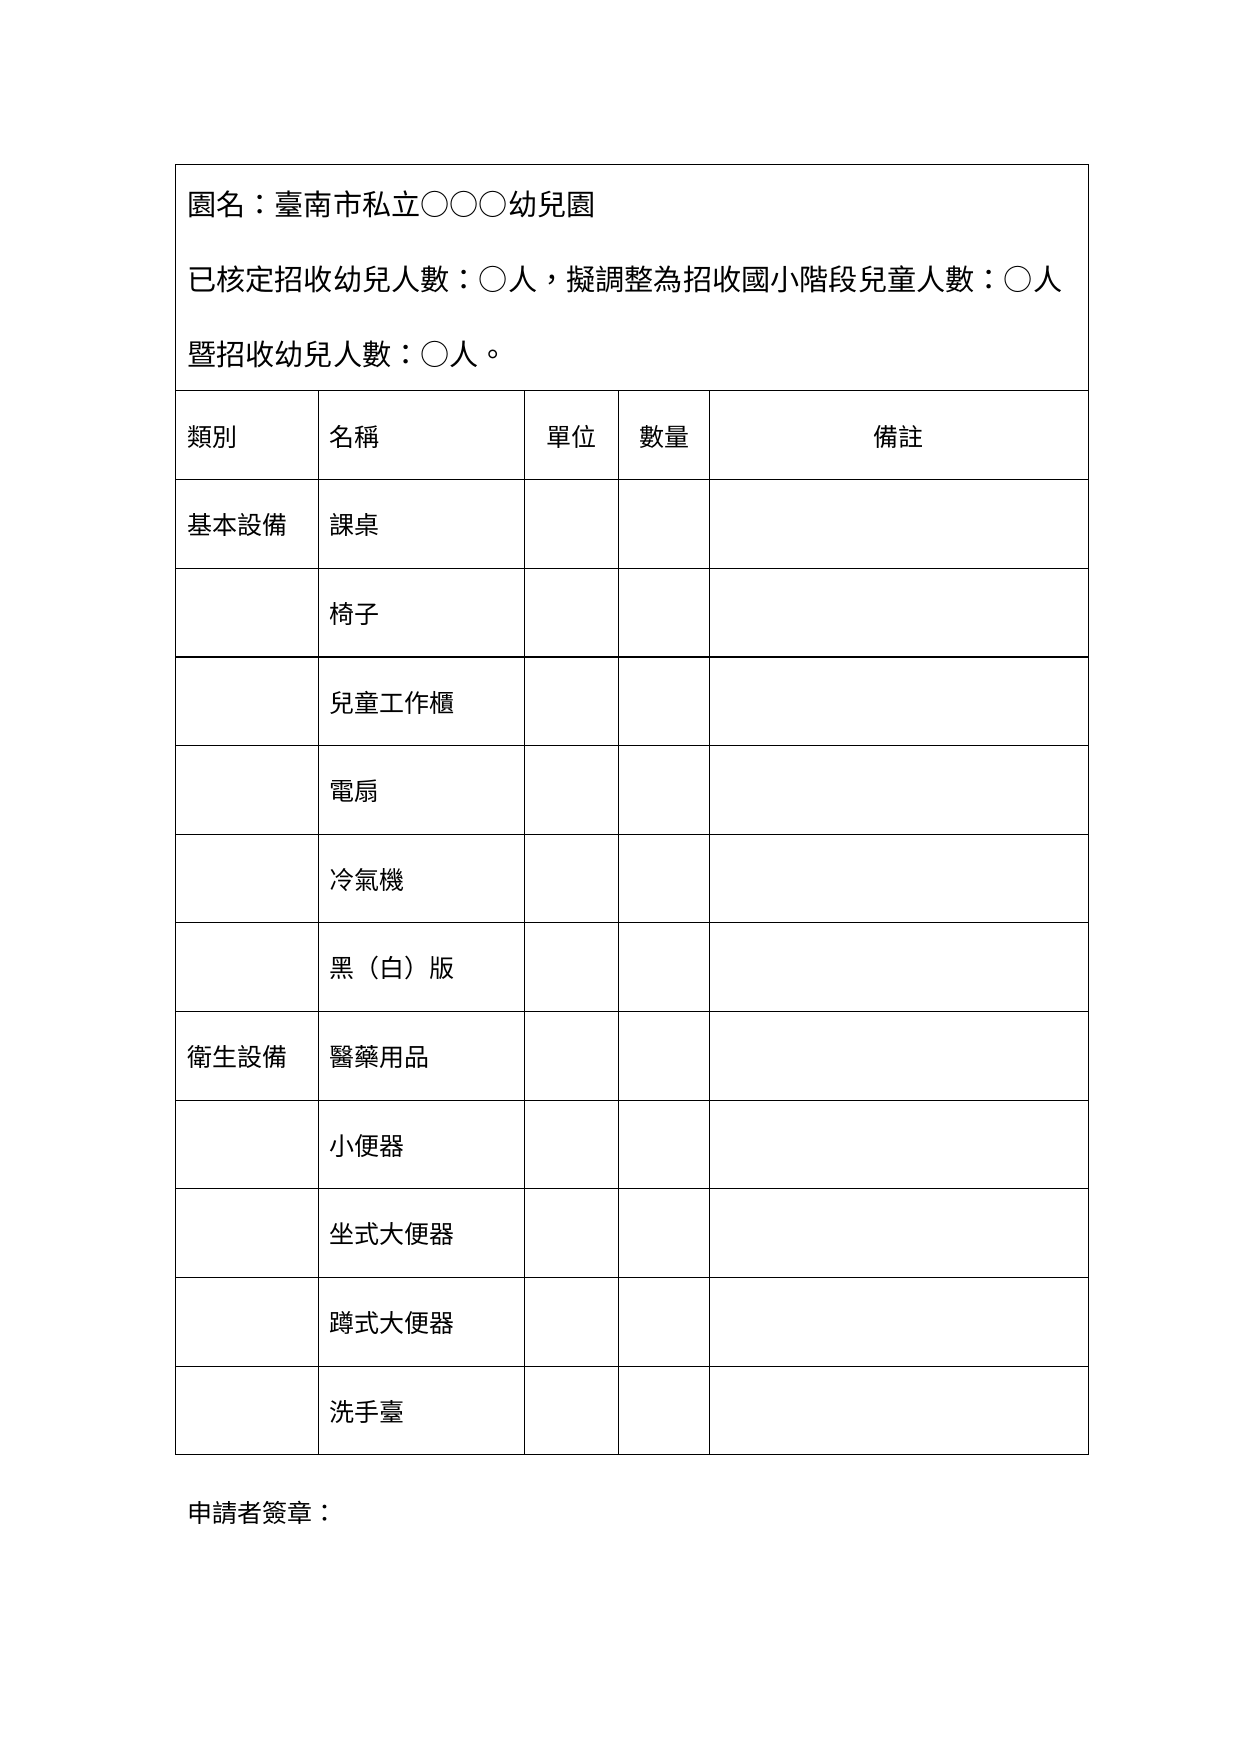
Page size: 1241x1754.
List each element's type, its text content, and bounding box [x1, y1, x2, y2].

table_cell [525, 835, 618, 922]
table_cell [176, 1278, 318, 1366]
table_cell [525, 1012, 618, 1099]
table_cell 小便器 [319, 1101, 524, 1188]
table_cell [176, 923, 318, 1011]
table_cell 基本設備 [176, 480, 318, 568]
table_cell [176, 1189, 318, 1277]
table_cell 蹲式大便器 [319, 1278, 524, 1366]
table_cell [619, 1189, 709, 1277]
table_cell [176, 1367, 318, 1454]
table_cell [710, 923, 1088, 1011]
table_cell 數量 [619, 391, 709, 479]
table_cell [710, 1189, 1088, 1277]
table_cell [710, 746, 1088, 834]
table_cell [619, 746, 709, 834]
table_cell 兒童工作櫃 [319, 658, 524, 745]
table_cell [619, 923, 709, 1011]
table_cell 備註 [710, 391, 1088, 479]
table_cell [525, 1101, 618, 1188]
table_cell [525, 1367, 618, 1454]
table_cell [619, 1101, 709, 1188]
table_cell [619, 1367, 709, 1454]
table_cell [710, 1101, 1088, 1188]
table_cell 坐式大便器 [319, 1189, 524, 1277]
table_cell [710, 569, 1088, 656]
text 申請者簽章： [187, 1493, 1087, 1530]
table_cell [710, 658, 1088, 745]
table_cell [525, 746, 618, 834]
table_cell 電扇 [319, 746, 524, 834]
table_cell [176, 1101, 318, 1188]
table_cell [619, 1278, 709, 1366]
table_cell [176, 569, 318, 656]
table_cell 椅子 [319, 569, 524, 656]
table_cell 冷氣機 [319, 835, 524, 922]
table_cell [525, 658, 618, 745]
table_cell [710, 480, 1088, 568]
table_cell [176, 746, 318, 834]
table_cell [619, 1012, 709, 1099]
table_cell 類別 [176, 391, 318, 479]
table_cell [710, 1012, 1088, 1099]
table_cell [176, 835, 318, 922]
table_cell 衛生設備 [176, 1012, 318, 1099]
table_cell 單位 [525, 391, 618, 479]
table_cell [710, 1367, 1088, 1454]
table_cell [525, 1278, 618, 1366]
table_cell [525, 480, 618, 568]
table_cell 醫藥用品 [319, 1012, 524, 1099]
table_cell [710, 1278, 1088, 1366]
table_cell [619, 569, 709, 656]
table_cell [619, 835, 709, 922]
table_header 園名：臺南市私立○○○幼兒園 已核定招收幼兒人數：○人，擬調整為招收國小階段兒童人數：○人暨招收幼兒人數：○人。 [176, 165, 1088, 390]
table_cell 名稱 [319, 391, 524, 479]
table_cell [619, 480, 709, 568]
table_cell 洗手臺 [319, 1367, 524, 1454]
table_cell [176, 658, 318, 745]
table_cell [525, 1189, 618, 1277]
table_cell [619, 658, 709, 745]
table_cell 黑（白）版 [319, 923, 524, 1011]
table_cell [710, 835, 1088, 922]
table_cell [525, 569, 618, 656]
table_cell [525, 923, 618, 1011]
table_cell 課桌 [319, 480, 524, 568]
